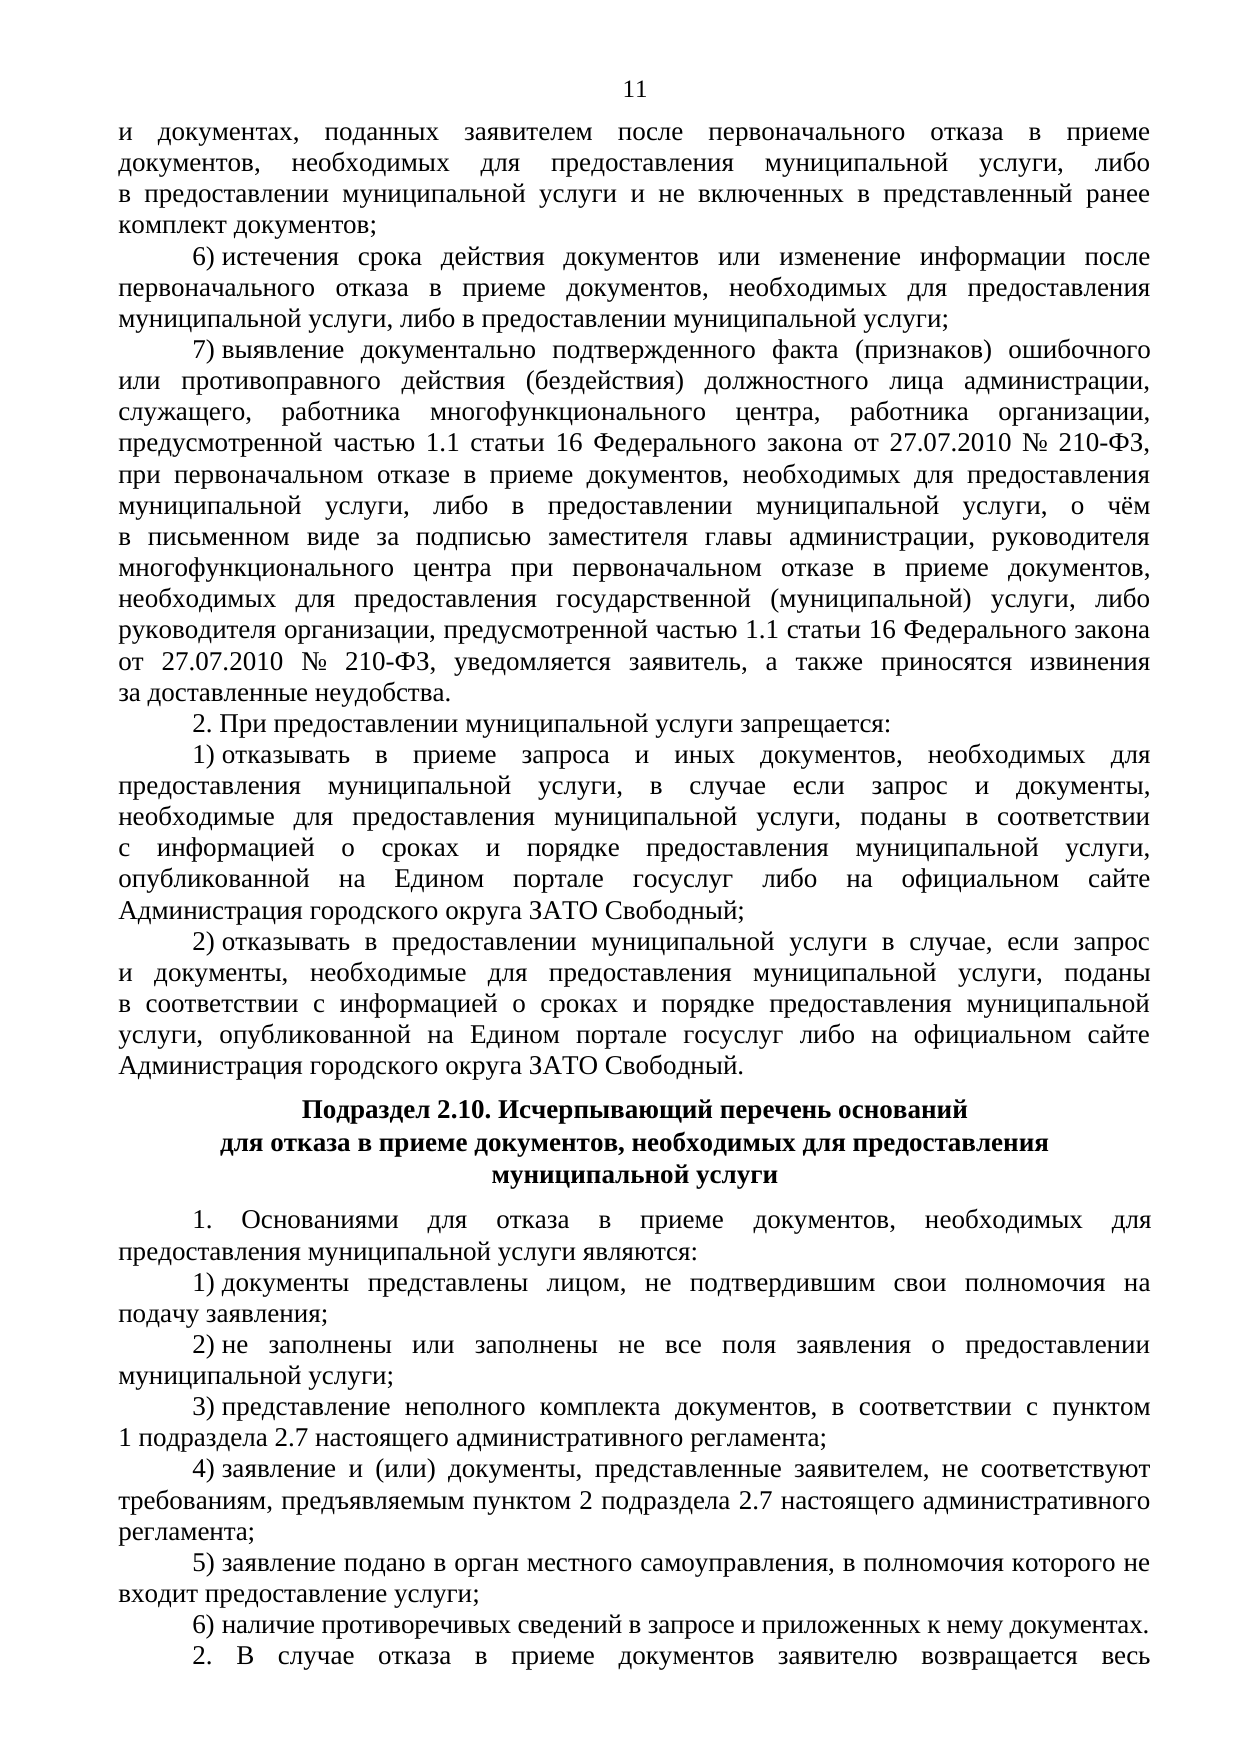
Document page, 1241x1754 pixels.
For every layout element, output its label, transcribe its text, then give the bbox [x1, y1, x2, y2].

text 2. В случае отказа в приеме документов заявителю возвращается весь [118, 1639, 1152, 1671]
subtitle Подраздел 2.10. Исчерпывающий перечень оснований для отказа в приеме документов, необходимых для предоставления муниципальной услуги [118, 1093, 1152, 1189]
text 2. При предоставлении муниципальной услуги запрещается: [118, 707, 1152, 738]
list заявление и (или) документы, представленные заявителем, не соответствуют требованиям, предъявляемым пунктом 2 подраздела 2.7 настоящего административного регламента; [118, 1453, 1152, 1546]
list выявление документально подтвержденного факта (признаков) ошибочного или противоправного действия (бездействия) должностного лица администрации, служащего, работника многофункционального центра, работника организации, предусмотренной частью 1.1 статьи 16 Федерального закона от 27.07.2010 № 210-ФЗ, при первоначальном отказе в приеме документов, необходимых для предоставления муниципальной услуги, либо в предоставлении муниципальной услуги, о чём в письменном виде за подписью заместителя главы администрации, руководителя многофункционального центра при первоначальном отказе в приеме документов, необходимых для предоставления государственной (муниципальной) услуги, либо руководителя организации, предусмотренной частью 1.1 статьи 16 Федерального закона от 27.07.2010 № 210-ФЗ, уведомляется заявитель, а также приносятся извинения за доставленные неудобства. [118, 333, 1152, 707]
list не заполнены или заполнены не все поля заявления о предоставлении муниципальной услуги; [118, 1328, 1152, 1390]
list отказывать в приеме запроса и иных документов, необходимых для предоставления муниципальной услуги, в случае если запрос и документы, необходимые для предоставления муниципальной услуги, поданы в соответствии с информацией о сроках и порядке предоставления муниципальной услуги, опубликованной на Едином портале госуслуг либо на официальном сайте Администрация городского округа ЗАТО Свободный; [118, 738, 1152, 925]
list представление неполного комплекта документов, в соответствии с пунктом 1 подраздела 2.7 настоящего административного регламента; [118, 1390, 1152, 1453]
list истечения срока действия документов или изменение информации после первоначального отказа в приеме документов, необходимых для предоставления муниципальной услуги, либо в предоставлении муниципальной услуги; [118, 240, 1152, 333]
list наличие противоречивых сведений в запросе и приложенных к нему документах. [118, 1608, 222, 1639]
text 1. Основаниями для отказа в приеме документов, необходимых для предоставления муниципальной услуги являются: [118, 1203, 1152, 1266]
list отказывать в предоставлении муниципальной услуги в случае, если запрос и документы, необходимые для предоставления муниципальной услуги, поданы в соответствии с информацией о сроках и порядке предоставления муниципальной услуги, опубликованной на Едином портале госуслуг либо на официальном сайте Администрация городского округа ЗАТО Свободный. [118, 925, 1152, 1081]
list заявление подано в орган местного самоуправления, в полномочия которого не входит предоставление услуги; [118, 1546, 1152, 1608]
list документы представлены лицом, не подтвердившим свои полномочия на подачу заявления; [118, 1266, 1152, 1328]
list и документах, поданных заявителем после первоначального отказа в приеме документов, необходимых для предоставления муниципальной услуги, либо в предоставлении муниципальной услуги и не включенных в представленный ранее комплект документов; [118, 115, 1152, 240]
